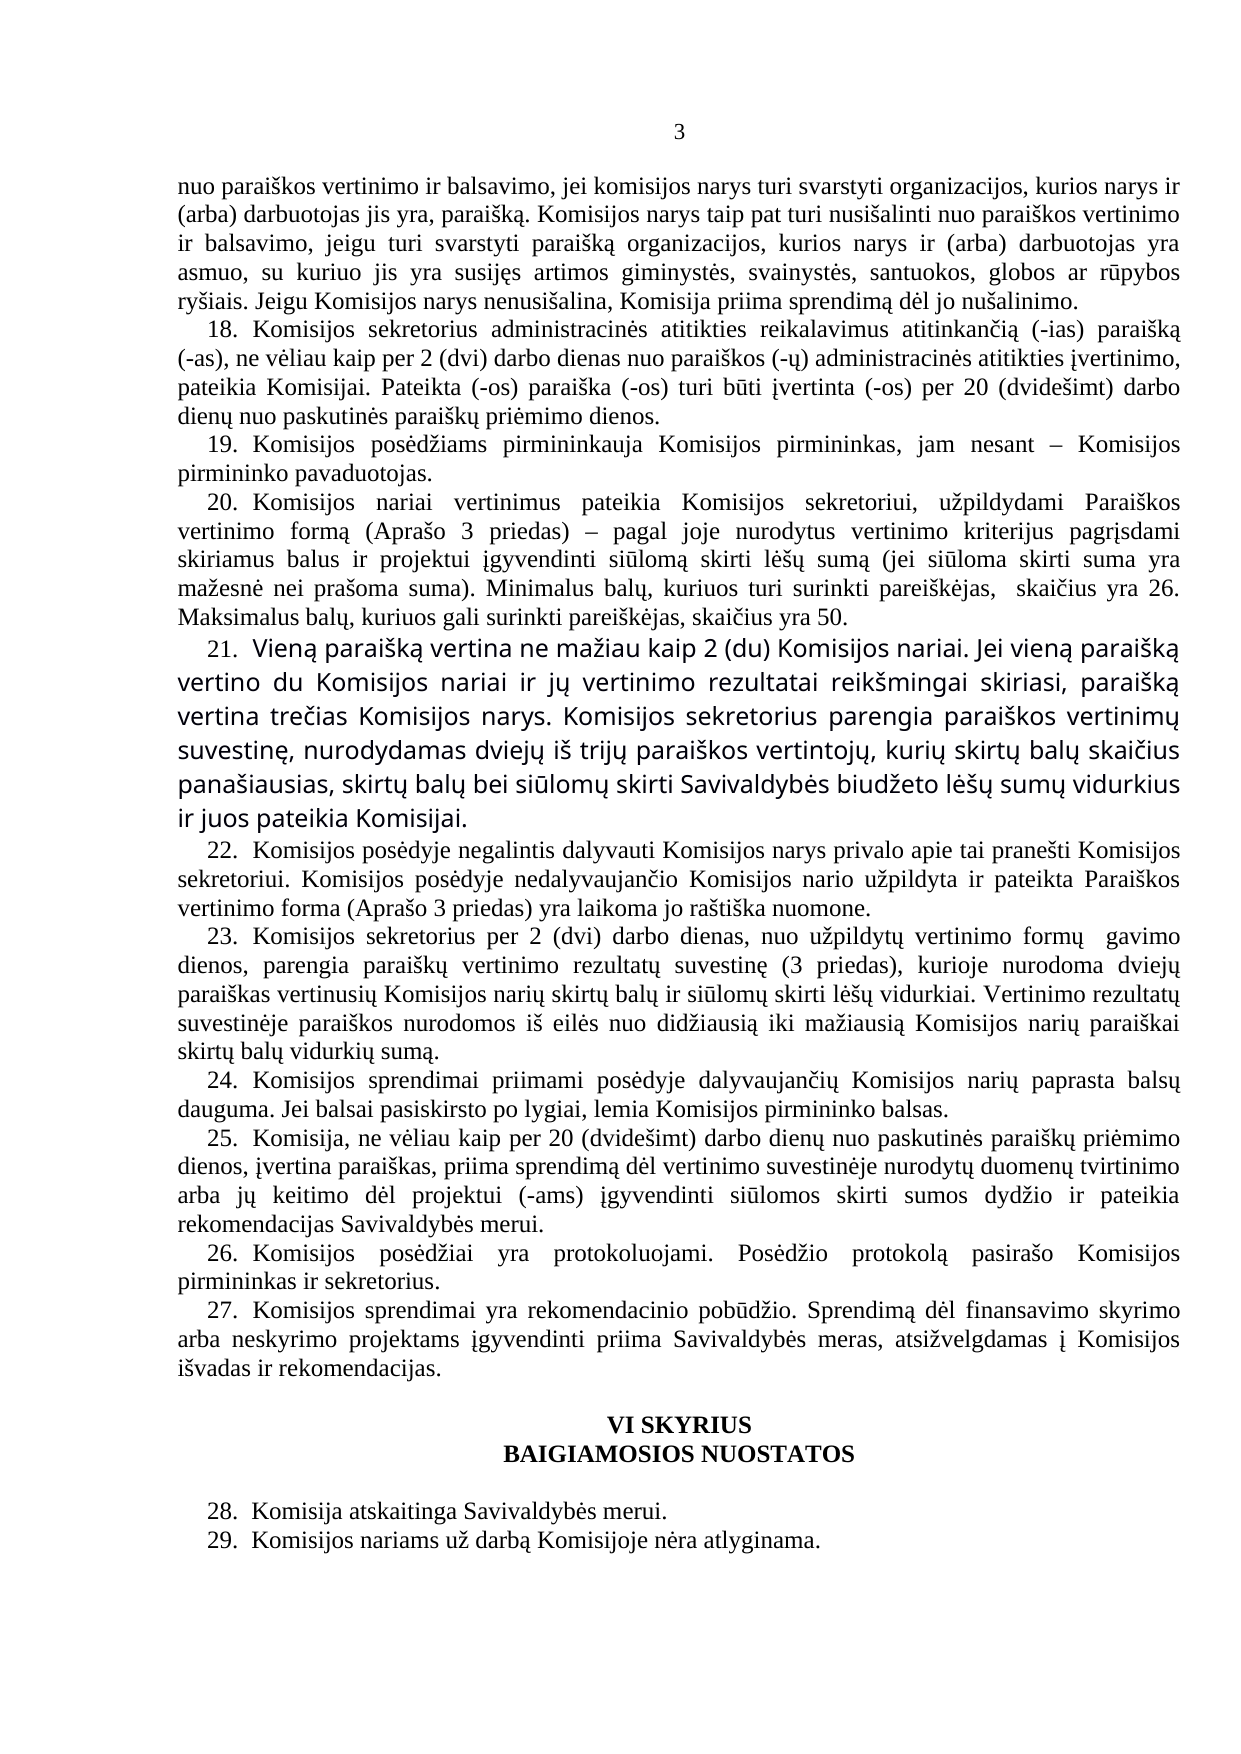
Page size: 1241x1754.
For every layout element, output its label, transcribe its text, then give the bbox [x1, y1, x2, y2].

text 27. Komisijos sprendimai yra rekomendacinio pobūdžio. Sprendimą dėl finansavimo skyrimo arba neskyrimo projektams įgyvendinti priima Savivaldybės meras, atsižvelgdamas į Komisijos išvadas ir rekomendacijas. [177, 1295, 1181, 1381]
text VI SKYRIUS [177, 1410, 1181, 1439]
text BAIGIAMOSIOS NUOSTATOS [177, 1439, 1181, 1468]
text 26. Komisijos posėdžiai yra protokoluojami. Posėdžio protokolą pasirašo Komisijos pirmininkas ir sekretorius. [177, 1238, 1181, 1295]
text 19. Komisijos posėdžiams pirmininkauja Komisijos pirmininkas, jam nesant – Komisijos pirmininko pavaduotojas. [177, 429, 1181, 487]
text 23. Komisijos sekretorius per 2 (dvi) darbo dienas, nuo užpildytų vertinimo formų gavimo dienos, parengia paraiškų vertinimo rezultatų suvestinę (3 priedas), kurioje nurodoma dviejų paraiškas vertinusių Komisijos narių skirtų balų ir siūlomų skirti lėšų vidurkiai. Vertinimo rezultatų suvestinėje paraiškos nurodomos iš eilės nuo didžiausią iki mažiausią Komisijos narių paraiškai skirtų balų vidurkių sumą. [177, 921, 1181, 1065]
text 25. Komisija, ne vėliau kaip per 20 (dvidešimt) darbo dienų nuo paskutinės paraiškų priėmimo dienos, įvertina paraiškas, priima sprendimą dėl vertinimo suvestinėje nurodytų duomenų tvirtinimo arba jų keitimo dėl projektui (-ams) įgyvendinti siūlomos skirti sumos dydžio ir pateikia rekomendacijas Savivaldybės merui. [177, 1123, 1181, 1238]
text 20. Komisijos nariai vertinimus pateikia Komisijos sekretoriui, užpildydami Paraiškos vertinimo formą (Aprašo 3 priedas) – pagal joje nurodytus vertinimo kriterijus pagrįsdami skiriamus balus ir projektui įgyvendinti siūlomą skirti lėšų sumą (jei siūloma skirti suma yra mažesnė nei prašoma suma). Minimalus balų, kuriuos turi surinkti pareiškėjas, skaičius yra 26. Maksimalus balų, kuriuos gali surinkti pareiškėjas, skaičius yra 50. [177, 487, 1181, 631]
text 21. Vieną paraišką vertina ne mažiau kaip 2 (du) Komisijos nariai. Jei vieną paraišką vertino du Komisijos nariai ir jų vertinimo rezultatai reikšmingai skiriasi, paraišką vertina trečias Komisijos narys. Komisijos sekretorius parengia paraiškos vertinimų suvestinę, nurodydamas dviejų iš trijų paraiškos vertintojų, kurių skirtų balų skaičius panašiausias, skirtų balų bei siūlomų skirti Savivaldybės biudžeto lėšų sumų vidurkius ir juos pateikia Komisijai. [177, 631, 1181, 835]
text 24. Komisijos sprendimai priimami posėdyje dalyvaujančių Komisijos narių paprasta balsų dauguma. Jei balsai pasiskirsto po lygiai, lemia Komisijos pirmininko balsas. [177, 1065, 1181, 1123]
text 18. Komisijos sekretorius administracinės atitikties reikalavimus atitinkančią (-ias) paraišką (-as), ne vėliau kaip per 2 (dvi) darbo dienas nuo paraiškos (-ų) administracinės atitikties įvertinimo, pateikia Komisijai. Pateikta (-os) paraiška (-os) turi būti įvertinta (-os) per 20 (dvidešimt) darbo dienų nuo paskutinės paraiškų priėmimo dienos. [177, 314, 1181, 429]
text nuo paraiškos vertinimo ir balsavimo, jei komisijos narys turi svarstyti organizacijos, kurios narys ir (arba) darbuotojas jis yra, paraišką. Komisijos narys taip pat turi nusišalinti nuo paraiškos vertinimo ir balsavimo, jeigu turi svarstyti paraišką organizacijos, kurios narys ir (arba) darbuotojas yra asmuo, su kuriuo jis yra susijęs artimos giminystės, svainystės, santuokos, globos ar rūpybos ryšiais. Jeigu Komisijos narys nenusišalina, Komisija priima sprendimą dėl jo nušalinimo. [177, 171, 1181, 314]
text 22. Komisijos posėdyje negalintis dalyvauti Komisijos narys privalo apie tai pranešti Komisijos sekretoriui. Komisijos posėdyje nedalyvaujančio Komisijos nario užpildyta ir pateikta Paraiškos vertinimo forma (Aprašo 3 priedas) yra laikoma jo raštiška nuomone. [177, 835, 1181, 921]
text 28. Komisija atskaitinga Savivaldybės merui. [207, 1496, 1181, 1525]
text 29. Komisijos nariams už darbą Komisijoje nėra atlyginama. [207, 1525, 1181, 1554]
